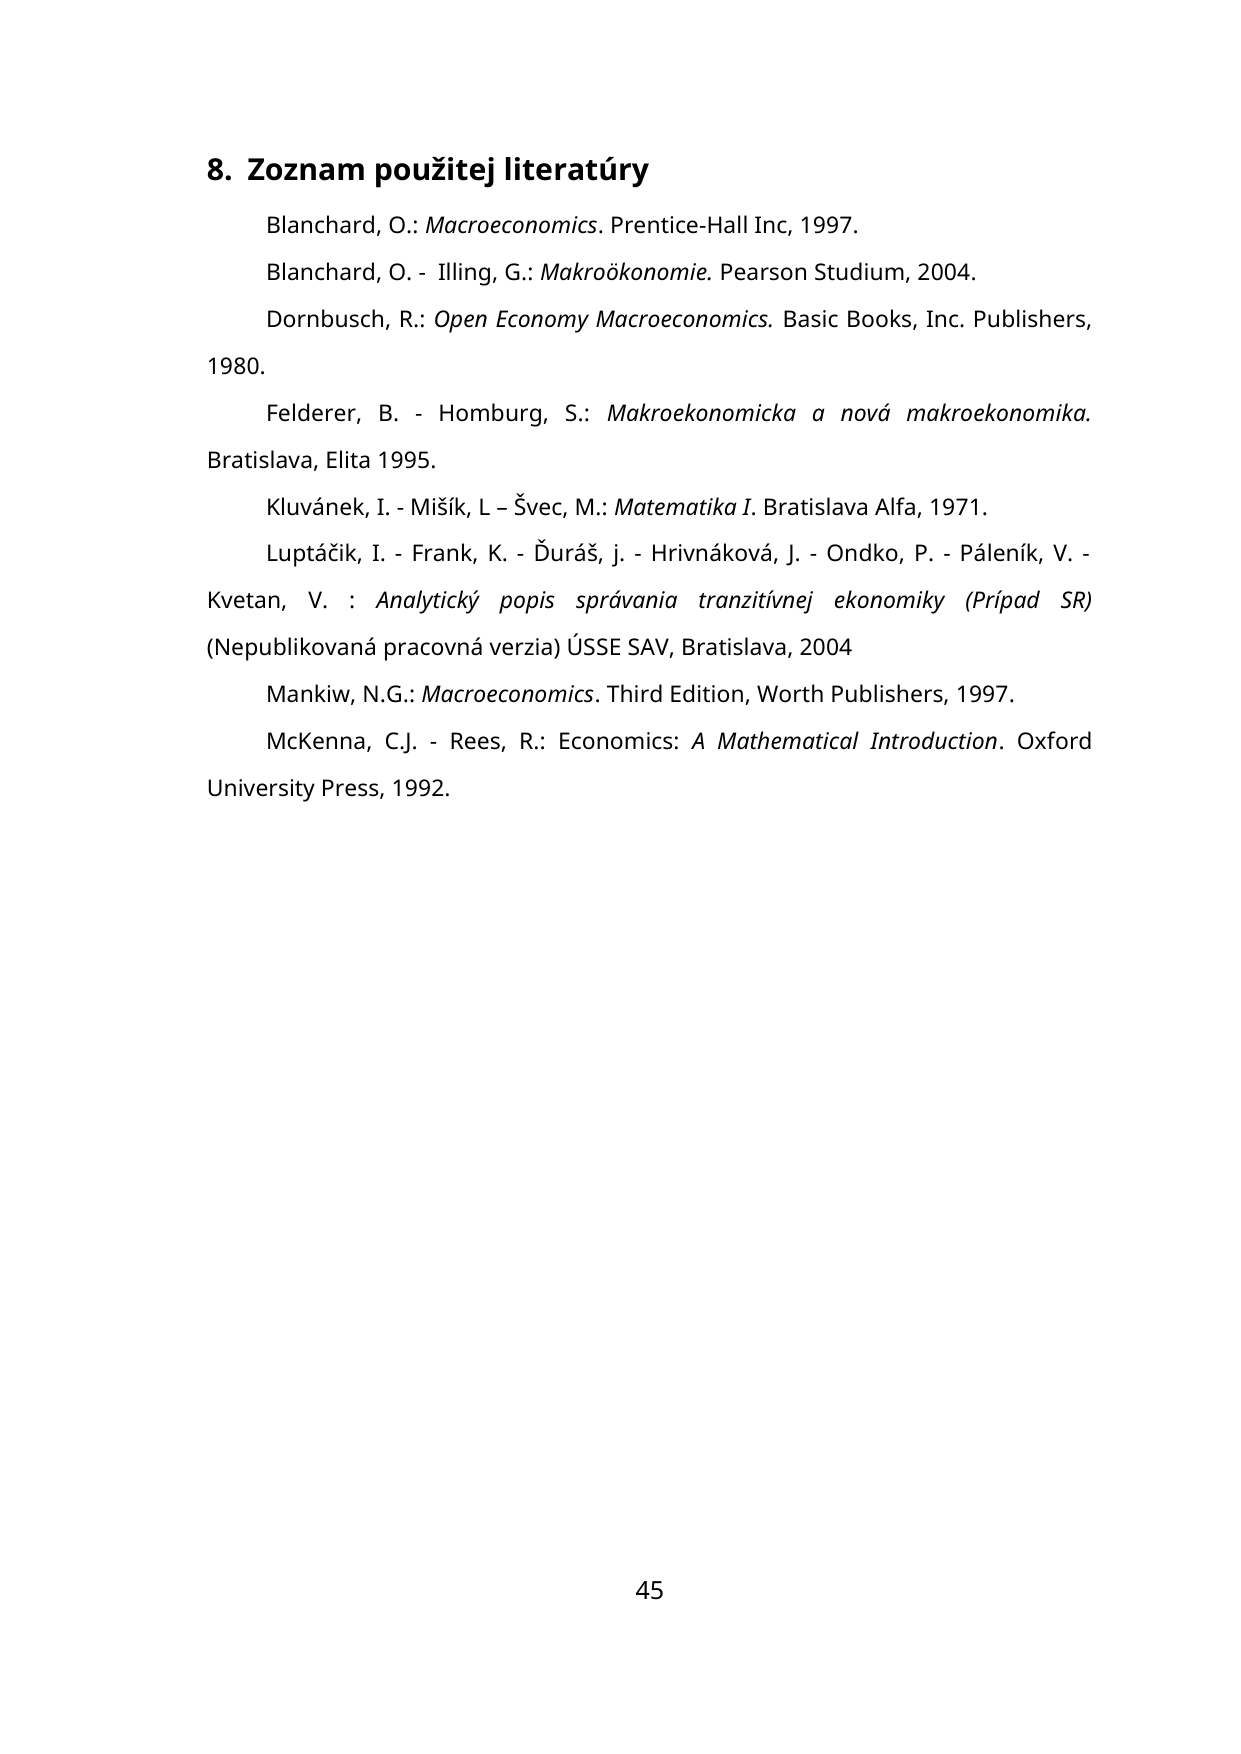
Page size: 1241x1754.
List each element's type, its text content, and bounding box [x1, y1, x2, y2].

text Blanchard, O.: Macroeconomics. Prentice-Hall Inc, 1997. [207, 209, 1093, 240]
text Kluvánek, I. - Mišík, L – Švec, M.: Matematika I. Bratislava Alfa, 1971. [207, 490, 1093, 522]
text Dornbusch, R.: Open Economy Macroeconomics. Basic Books, Inc. Publishers, 1980. [207, 303, 1093, 381]
text Felderer, B. - Homburg, S.: Makroekonomicka a nová makroekonomika. Bratislava, Elita 1995. [207, 397, 1093, 475]
text Blanchard, O. - Illing, G.: Makroökonomie. Pearson Studium, 2004. [207, 256, 1093, 287]
text Luptáčik, I. - Frank, K. - Ďuráš, j. - Hrivnáková, J. - Ondko, P. - Páleník, V. - Kvetan, V. : Analytický popis správania tranzitívnej ekonomiky (Prípad SR) (Nepublikovaná pracovná verzia) ÚSSE SAV, Bratislava, 2004 [207, 537, 1093, 662]
subtitle Zoznam použitej literatúry [207, 148, 1093, 189]
text Mankiw, N.G.: Macroeconomics. Third Edition, Worth Publishers, 1997. [207, 678, 1093, 709]
text McKenna, C.J. - Rees, R.: Economics: A Mathematical Introduction. Oxford University Press, 1992. [207, 725, 1093, 803]
